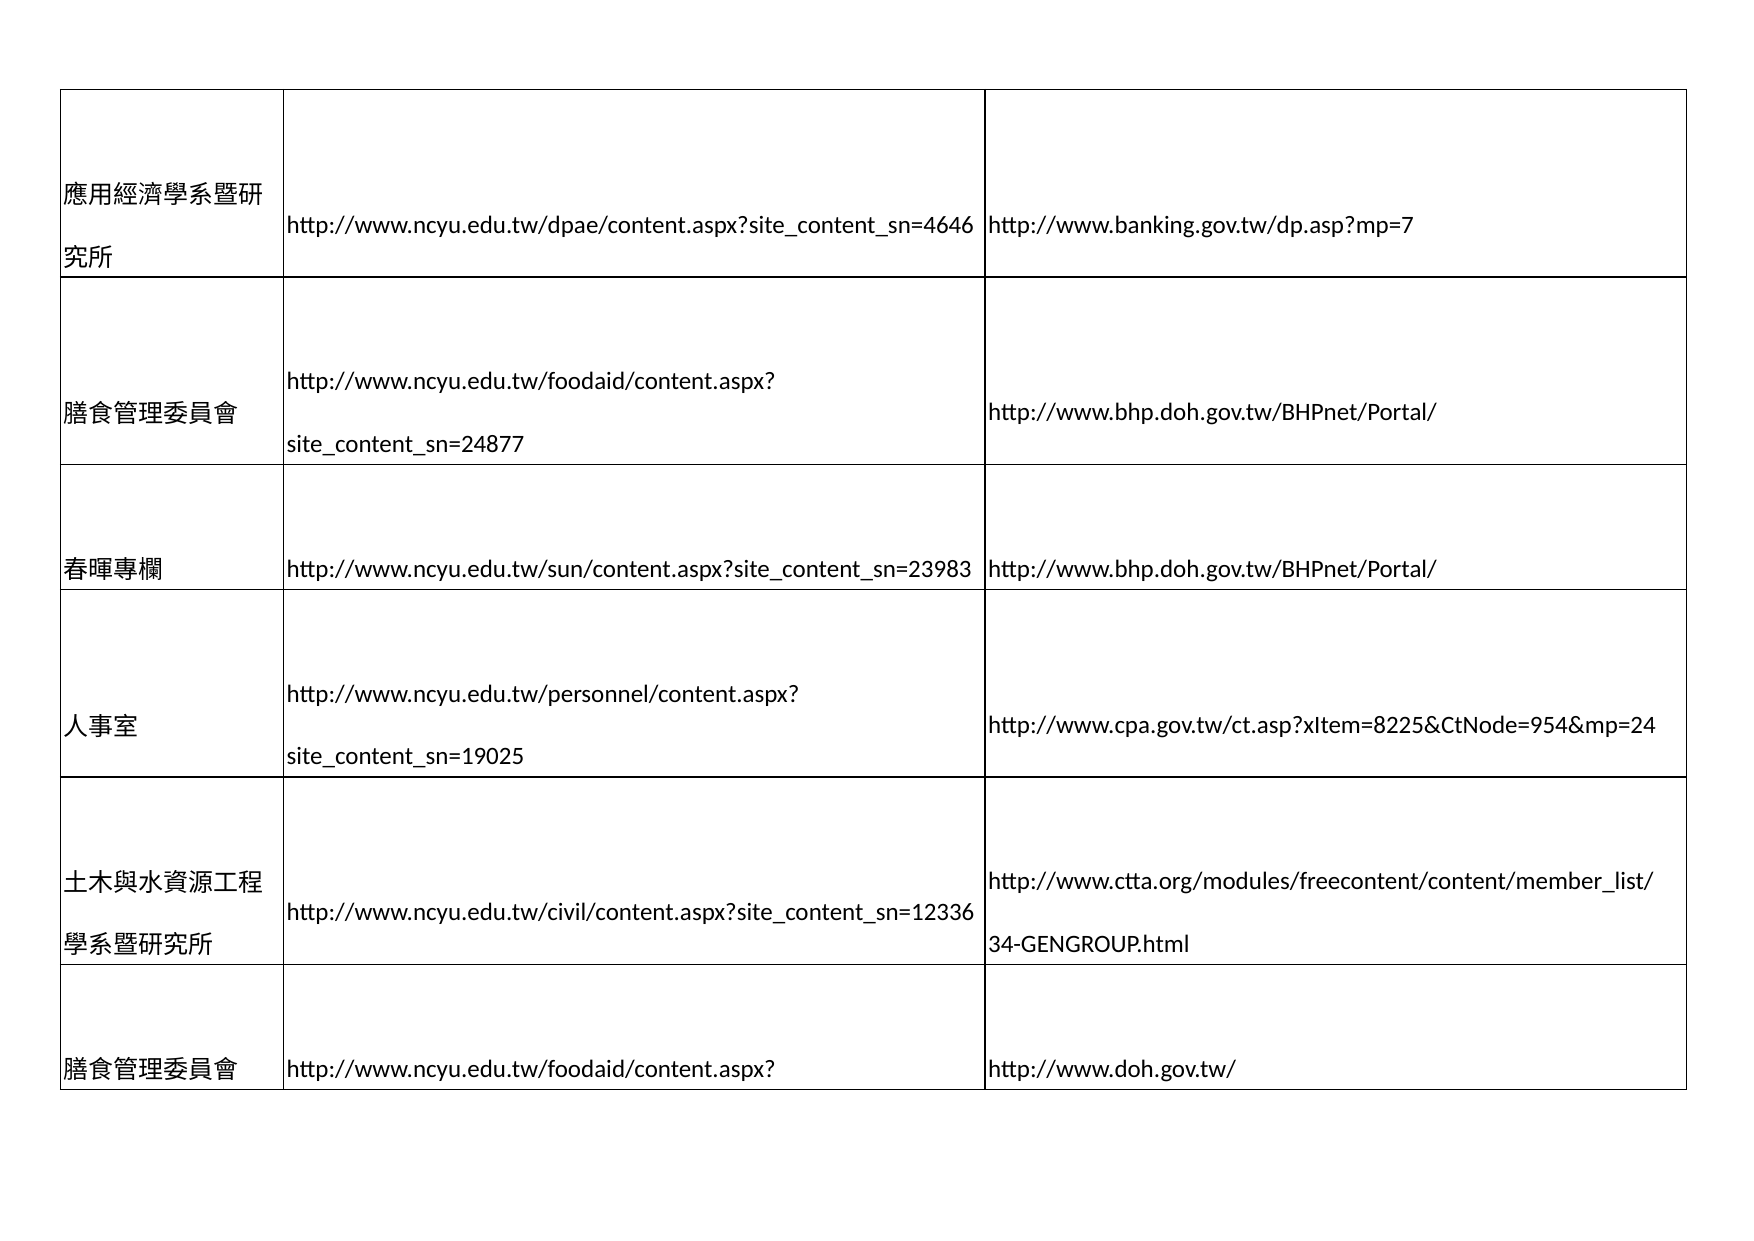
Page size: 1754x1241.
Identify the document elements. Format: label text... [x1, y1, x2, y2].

table_cell http://www.ncyu.edu.tw/sun/content.aspx?site_content_sn=23983 [284, 465, 984, 589]
table_cell 人事室 [61, 590, 283, 776]
table_cell 應用經濟學系暨研究所 [61, 90, 283, 276]
table_cell http://www.ncyu.edu.tw/civil/content.aspx?site_content_sn=12336 [284, 778, 984, 964]
table_cell http://www.doh.gov.tw/ [986, 965, 1686, 1089]
table_cell 春暉專欄 [61, 465, 283, 589]
table_cell http://www.banking.gov.tw/dp.asp?mp=7 [986, 90, 1686, 276]
table_cell http://www.ncyu.edu.tw/foodaid/content.aspx? [284, 965, 984, 1089]
table_cell http://www.cpa.gov.tw/ct.asp?xItem=8225&CtNode=954&mp=24 [986, 590, 1686, 776]
table_cell http://www.bhp.doh.gov.tw/BHPnet/Portal/ [986, 278, 1686, 464]
table_cell http://www.ncyu.edu.tw/dpae/content.aspx?site_content_sn=4646 [284, 90, 984, 276]
table_cell http://www.bhp.doh.gov.tw/BHPnet/Portal/ [986, 465, 1686, 589]
table_cell http://www.ncyu.edu.tw/personnel/content.aspx?site_content_sn=19025 [284, 590, 984, 776]
table_cell 膳食管理委員會 [61, 965, 283, 1089]
table_cell http://www.ctta.org/modules/freecontent/content/member_list/34-GENGROUP.html [986, 778, 1686, 964]
table_cell 膳食管理委員會 [61, 278, 283, 464]
table_cell http://www.ncyu.edu.tw/foodaid/content.aspx?site_content_sn=24877 [284, 278, 984, 464]
table_cell 土木與水資源工程學系暨研究所 [61, 778, 283, 964]
